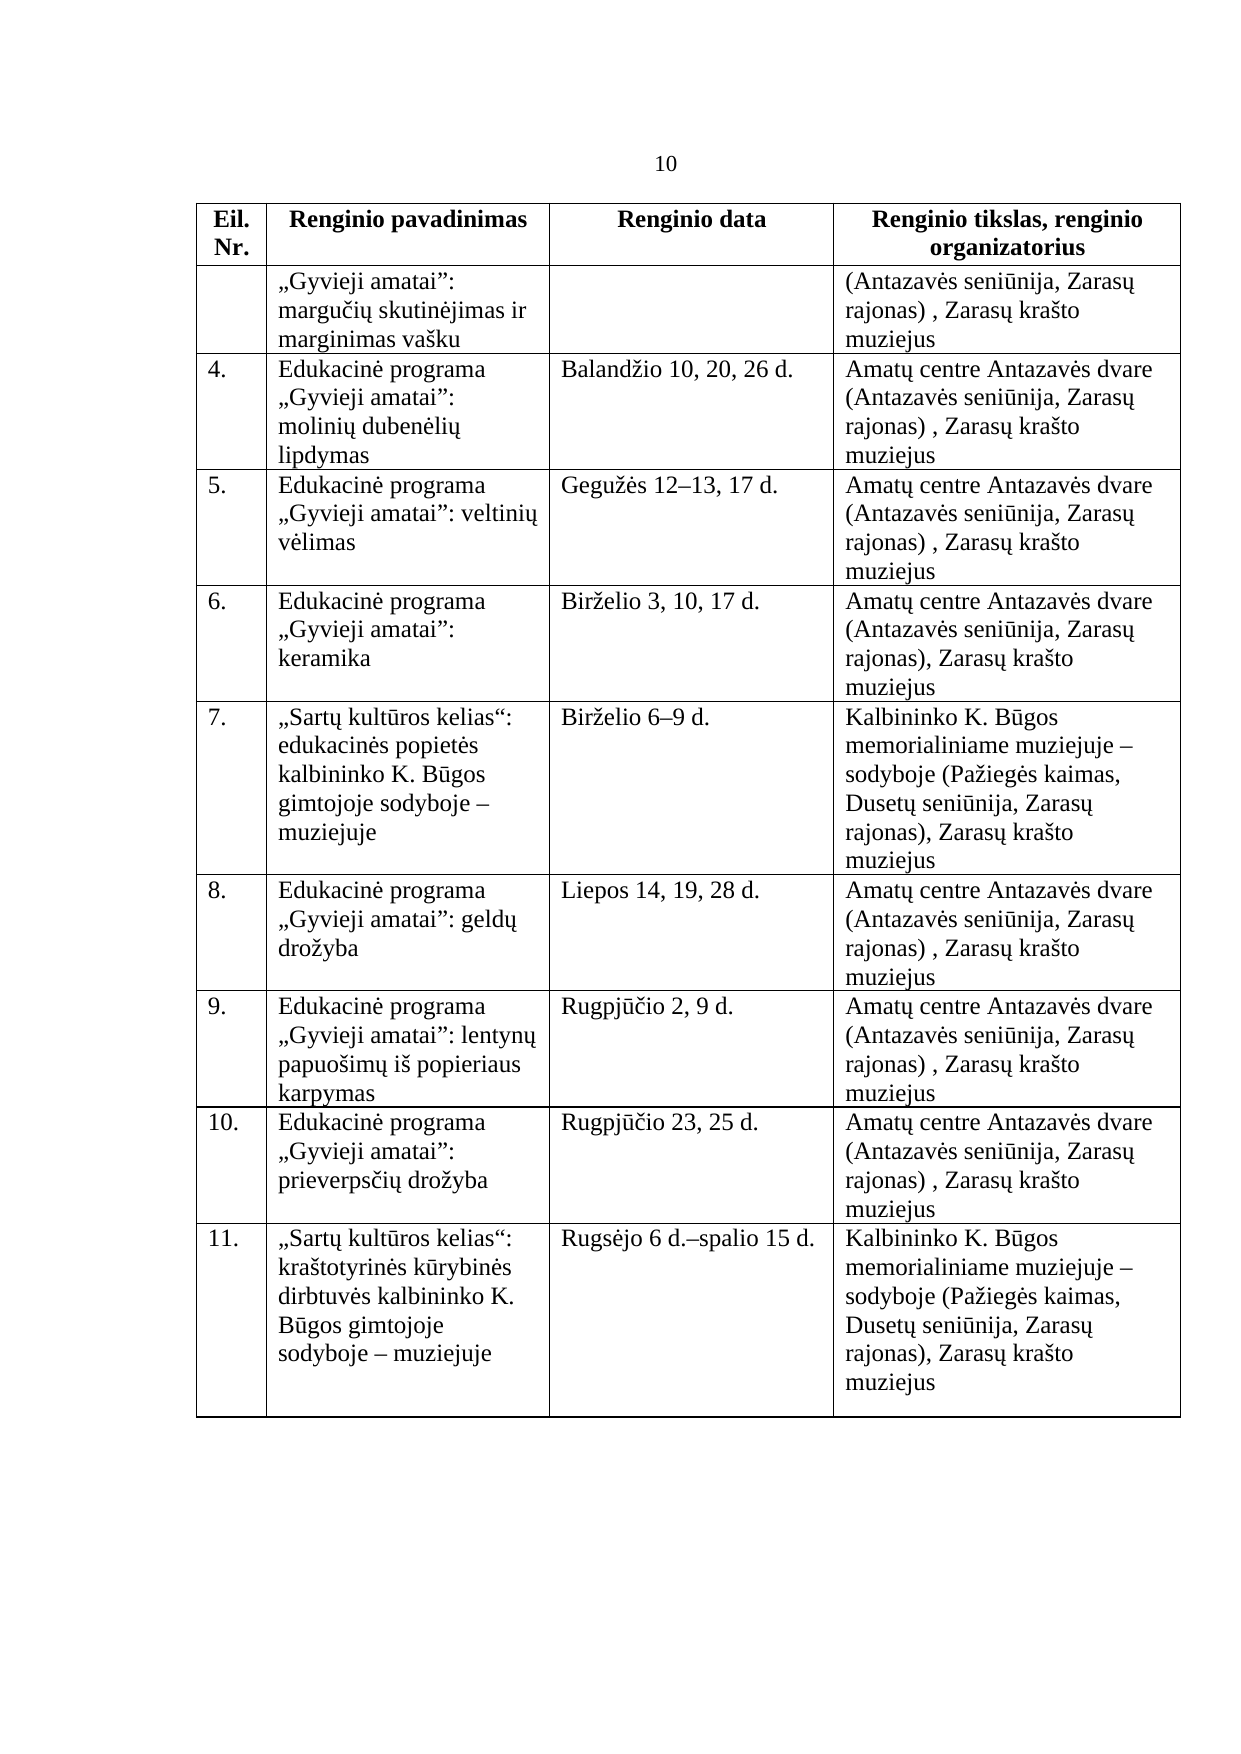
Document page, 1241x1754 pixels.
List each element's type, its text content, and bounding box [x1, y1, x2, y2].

table_cell „Sartų kultūros kelias“: kraštotyrinės kūrybinės dirbtuvės kalbininko K. Būgos gimtojoje sodyboje – muziejuje [267, 1224, 549, 1416]
table_header Renginio data [550, 204, 833, 265]
table_cell „Sartų kultūros kelias“: edukacinės popietės kalbininko K. Būgos gimtojoje sodyboje – muziejuje [267, 702, 549, 874]
table_cell Edukacinė programa „Gyvieji amatai”: keramika [267, 586, 549, 701]
table_cell 6. [197, 586, 266, 701]
table_header Renginio pavadinimas [267, 204, 549, 265]
table_cell Kalbininko K. Būgos memorialiniame muziejuje – sodyboje (Pažiegės kaimas, Dusetų seniūnija, Zarasų rajonas), Zarasų krašto muziejus [834, 1224, 1180, 1416]
table_cell Liepos 14, 19, 28 d. [550, 875, 833, 990]
table_cell Rugsėjo 6 d.–spalio 15 d. [550, 1224, 833, 1416]
table_cell Amatų centre Antazavės dvare (Antazavės seniūnija, Zarasų rajonas) , Zarasų krašto muziejus [834, 470, 1180, 585]
table_cell Birželio 3, 10, 17 d. [550, 586, 833, 701]
table_cell Gegužės 12–13, 17 d. [550, 470, 833, 585]
table_cell Edukacinė programa „Gyvieji amatai”: lentynų papuošimų iš popieriaus karpymas [267, 991, 549, 1106]
table_cell Edukacinė programa „Gyvieji amatai”: prieverpsčių drožyba [267, 1108, 549, 1222]
table_cell Balandžio 10, 20, 26 d. [550, 354, 833, 469]
table_cell Kalbininko K. Būgos memorialiniame muziejuje – sodyboje (Pažiegės kaimas, Dusetų seniūnija, Zarasų rajonas), Zarasų krašto muziejus [834, 702, 1180, 874]
table_header Renginio tikslas, renginio organizatorius [834, 204, 1180, 265]
table_cell 7. [197, 702, 266, 874]
table_cell Amatų centre Antazavės dvare (Antazavės seniūnija, Zarasų rajonas) , Zarasų krašto muziejus [834, 991, 1180, 1106]
table_cell 5. [197, 470, 266, 585]
table_cell Amatų centre Antazavės dvare (Antazavės seniūnija, Zarasų rajonas) , Zarasų krašto muziejus [834, 875, 1180, 990]
table_cell Amatų centre Antazavės dvare (Antazavės seniūnija, Zarasų rajonas), Zarasų krašto muziejus [834, 586, 1180, 701]
table_cell Birželio 6–9 d. [550, 702, 833, 874]
table_cell „Gyvieji amatai”: margučių skutinėjimas ir marginimas vašku [267, 266, 549, 353]
table_cell Amatų centre Antazavės dvare (Antazavės seniūnija, Zarasų rajonas) , Zarasų krašto muziejus [834, 354, 1180, 469]
table_header Eil. Nr. [197, 204, 266, 265]
table_cell Edukacinė programa „Gyvieji amatai”: geldų drožyba [267, 875, 549, 990]
table_cell 10. [197, 1108, 266, 1222]
table_cell 11. [197, 1224, 266, 1416]
table_cell Amatų centre Antazavės dvare (Antazavės seniūnija, Zarasų rajonas) , Zarasų krašto muziejus [834, 1108, 1180, 1222]
table_cell Edukacinė programa „Gyvieji amatai”: veltinių vėlimas [267, 470, 549, 585]
table_cell 4. [197, 354, 266, 469]
table_cell Edukacinė programa „Gyvieji amatai”: molinių dubenėlių lipdymas [267, 354, 549, 469]
table_cell 8. [197, 875, 266, 990]
table_cell Rugpjūčio 2, 9 d. [550, 991, 833, 1106]
table_cell [550, 266, 833, 353]
table_cell [197, 266, 266, 353]
table_cell (Antazavės seniūnija, Zarasų rajonas) , Zarasų krašto muziejus [834, 266, 1180, 353]
table_cell 9. [197, 991, 266, 1106]
table_cell Rugpjūčio 23, 25 d. [550, 1108, 833, 1222]
